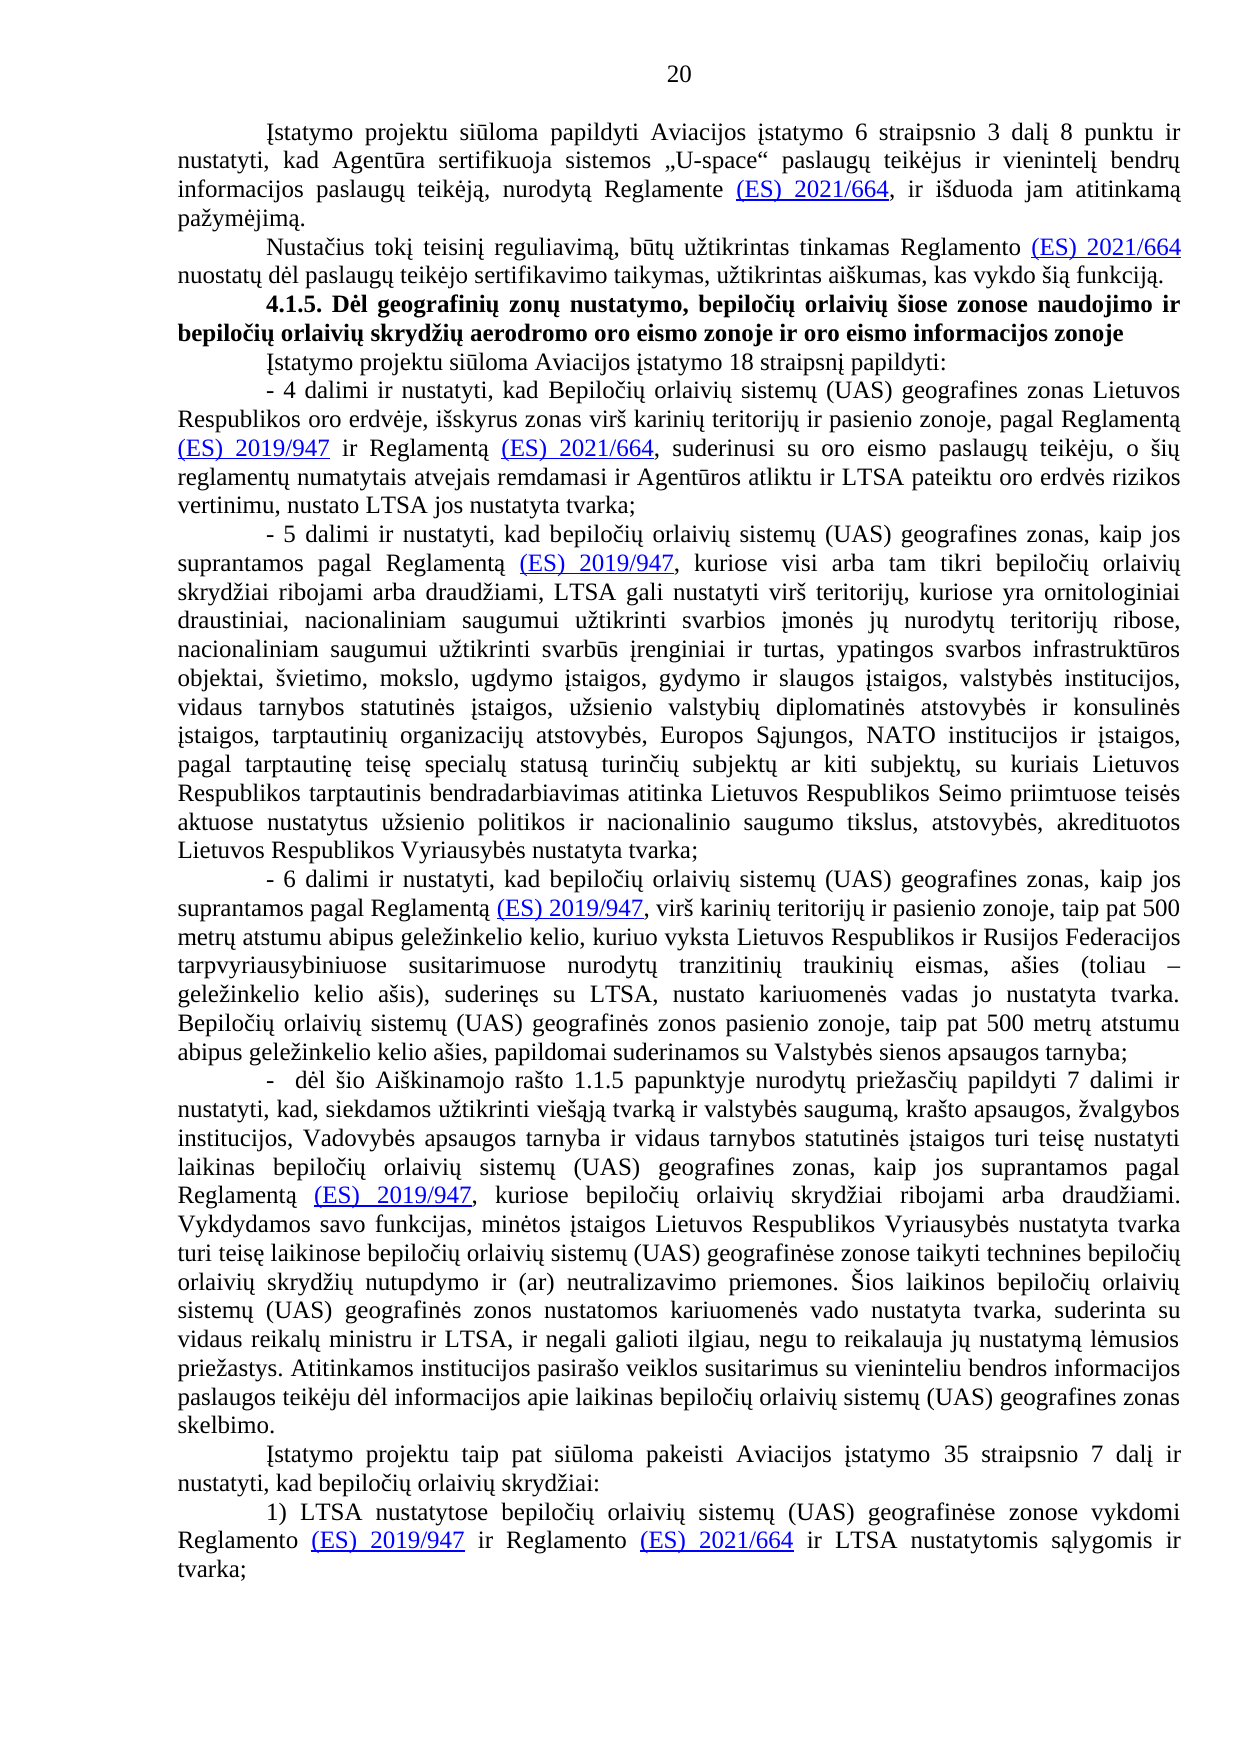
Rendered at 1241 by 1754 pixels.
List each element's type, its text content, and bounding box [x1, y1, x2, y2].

text - 5 dalimi ir nustatyti, kad bepiločių orlaivių sistemų (UAS) geografines zonas, kaip jos suprantamos pagal Reglamentą (ES) 2019/947, kuriose visi arba tam tikri bepiločių orlaivių skrydžiai ribojami arba draudžiami, LTSA gali nustatyti virš teritorijų, kuriose yra ornitologiniai draustiniai, nacionaliniam saugumui užtikrinti svarbios įmonės jų nurodytų teritorijų ribose, nacionaliniam saugumui užtikrinti svarbūs įrenginiai ir turtas, ypatingos svarbos infrastruktūros objektai, švietimo, mokslo, ugdymo įstaigos, gydymo ir slaugos įstaigos, valstybės institucijos, vidaus tarnybos statutinės įstaigos, užsienio valstybių diplomatinės atstovybės ir konsulinės įstaigos, tarptautinių organizacijų atstovybės, Europos Sąjungos, NATO institucijos ir įstaigos, pagal tarptautinę teisę specialų statusą turinčių subjektų ar kiti subjektų, su kuriais Lietuvos Respublikos tarptautinis bendradarbiavimas atitinka Lietuvos Respublikos Seimo priimtuose teisės aktuose nustatytus užsienio politikos ir nacionalinio saugumo tikslus, atstovybės, akredituotos Lietuvos Respublikos Vyriausybės nustatyta tvarka; [177, 519, 1181, 864]
text Įstatymo projektu taip pat siūloma pakeisti Aviacijos įstatymo 35 straipsnio 7 dalį ir nustatyti, kad bepiločių orlaivių skrydžiai: [177, 1439, 1181, 1497]
text - 6 dalimi ir nustatyti, kad bepiločių orlaivių sistemų (UAS) geografines zonas, kaip jos suprantamos pagal Reglamentą (ES) 2019/947, virš karinių teritorijų ir pasienio zonoje, taip pat 500 metrų atstumu abipus geležinkelio kelio, kuriuo vyksta Lietuvos Respublikos ir Rusijos Federacijos tarpvyriausybiniuose susitarimuose nurodytų tranzitinių traukinių eismas, ašies (toliau – geležinkelio kelio ašis), suderinęs su LTSA, nustato kariuomenės vadas jo nustatyta tvarka. Bepiločių orlaivių sistemų (UAS) geografinės zonos pasienio zonoje, taip pat 500 metrų atstumu abipus geležinkelio kelio ašies, papildomai suderinamos su Valstybės sienos apsaugos tarnyba; [177, 864, 1181, 1065]
text Įstatymo projektu siūloma Aviacijos įstatymo 18 straipsnį papildyti: [177, 347, 1181, 375]
text - 4 dalimi ir nustatyti, kad Bepiločių orlaivių sistemų (UAS) geografines zonas Lietuvos Respublikos oro erdvėje, išskyrus zonas virš karinių teritorijų ir pasienio zonoje, pagal Reglamentą (ES) 2019/947 ir Reglamentą (ES) 2021/664, suderinusi su oro eismo paslaugų teikėju, o šių reglamentų numatytais atvejais remdamasi ir Agentūros atliktu ir LTSA pateiktu oro erdvės rizikos vertinimu, nustato LTSA jos nustatyta tvarka; [177, 375, 1181, 519]
text - dėl šio Aiškinamojo rašto 1.1.5 papunktyje nurodytų priežasčių papildyti 7 dalimi ir nustatyti, kad, siekdamos užtikrinti viešąją tvarką ir valstybės saugumą, krašto apsaugos, žvalgybos institucijos, Vadovybės apsaugos tarnyba ir vidaus tarnybos statutinės įstaigos turi teisę nustatyti laikinas bepiločių orlaivių sistemų (UAS) geografines zonas, kaip jos suprantamos pagal Reglamentą (ES) 2019/947, kuriose bepiločių orlaivių skrydžiai ribojami arba draudžiami. Vykdydamos savo funkcijas, minėtos įstaigos Lietuvos Respublikos Vyriausybės nustatyta tvarka turi teisę laikinose bepiločių orlaivių sistemų (UAS) geografinėse zonose taikyti technines bepiločių orlaivių skrydžių nutupdymo ir (ar) neutralizavimo priemones. Šios laikinos bepiločių orlaivių sistemų (UAS) geografinės zonos nustatomos kariuomenės vado nustatyta tvarka, suderinta su vidaus reikalų ministru ir LTSA, ir negali galioti ilgiau, negu to reikalauja jų nustatymą lėmusios priežastys. Atitinkamos institucijos pasirašo veiklos susitarimus su vieninteliu bendros informacijos paslaugos teikėju dėl informacijos apie laikinas bepiločių orlaivių sistemų (UAS) geografines zonas skelbimo. [177, 1065, 1181, 1439]
text Nustačius tokį teisinį reguliavimą, būtų užtikrintas tinkamas Reglamento (ES) 2021/664 nuostatų dėl paslaugų teikėjo sertifikavimo taikymas, užtikrintas aiškumas, kas vykdo šią funkciją. [177, 232, 1181, 289]
text 4.1.5. Dėl geografinių zonų nustatymo, bepiločių orlaivių šiose zonose naudojimo ir bepiločių orlaivių skrydžių aerodromo oro eismo zonoje ir oro eismo informacijos zonoje [177, 289, 1181, 347]
text Įstatymo projektu siūloma papildyti Aviacijos įstatymo 6 straipsnio 3 dalį 8 punktu ir nustatyti, kad Agentūra sertifikuoja sistemos „U-space“ paslaugų teikėjus ir vienintelį bendrų informacijos paslaugų teikėją, nurodytą Reglamente (ES) 2021/664, ir išduoda jam atitinkamą pažymėjimą. [177, 117, 1181, 232]
text 1) LTSA nustatytose bepiločių orlaivių sistemų (UAS) geografinėse zonose vykdomi Reglamento (ES) 2019/947 ir Reglamento (ES) 2021/664 ir LTSA nustatytomis sąlygomis ir tvarka; [177, 1497, 1181, 1583]
